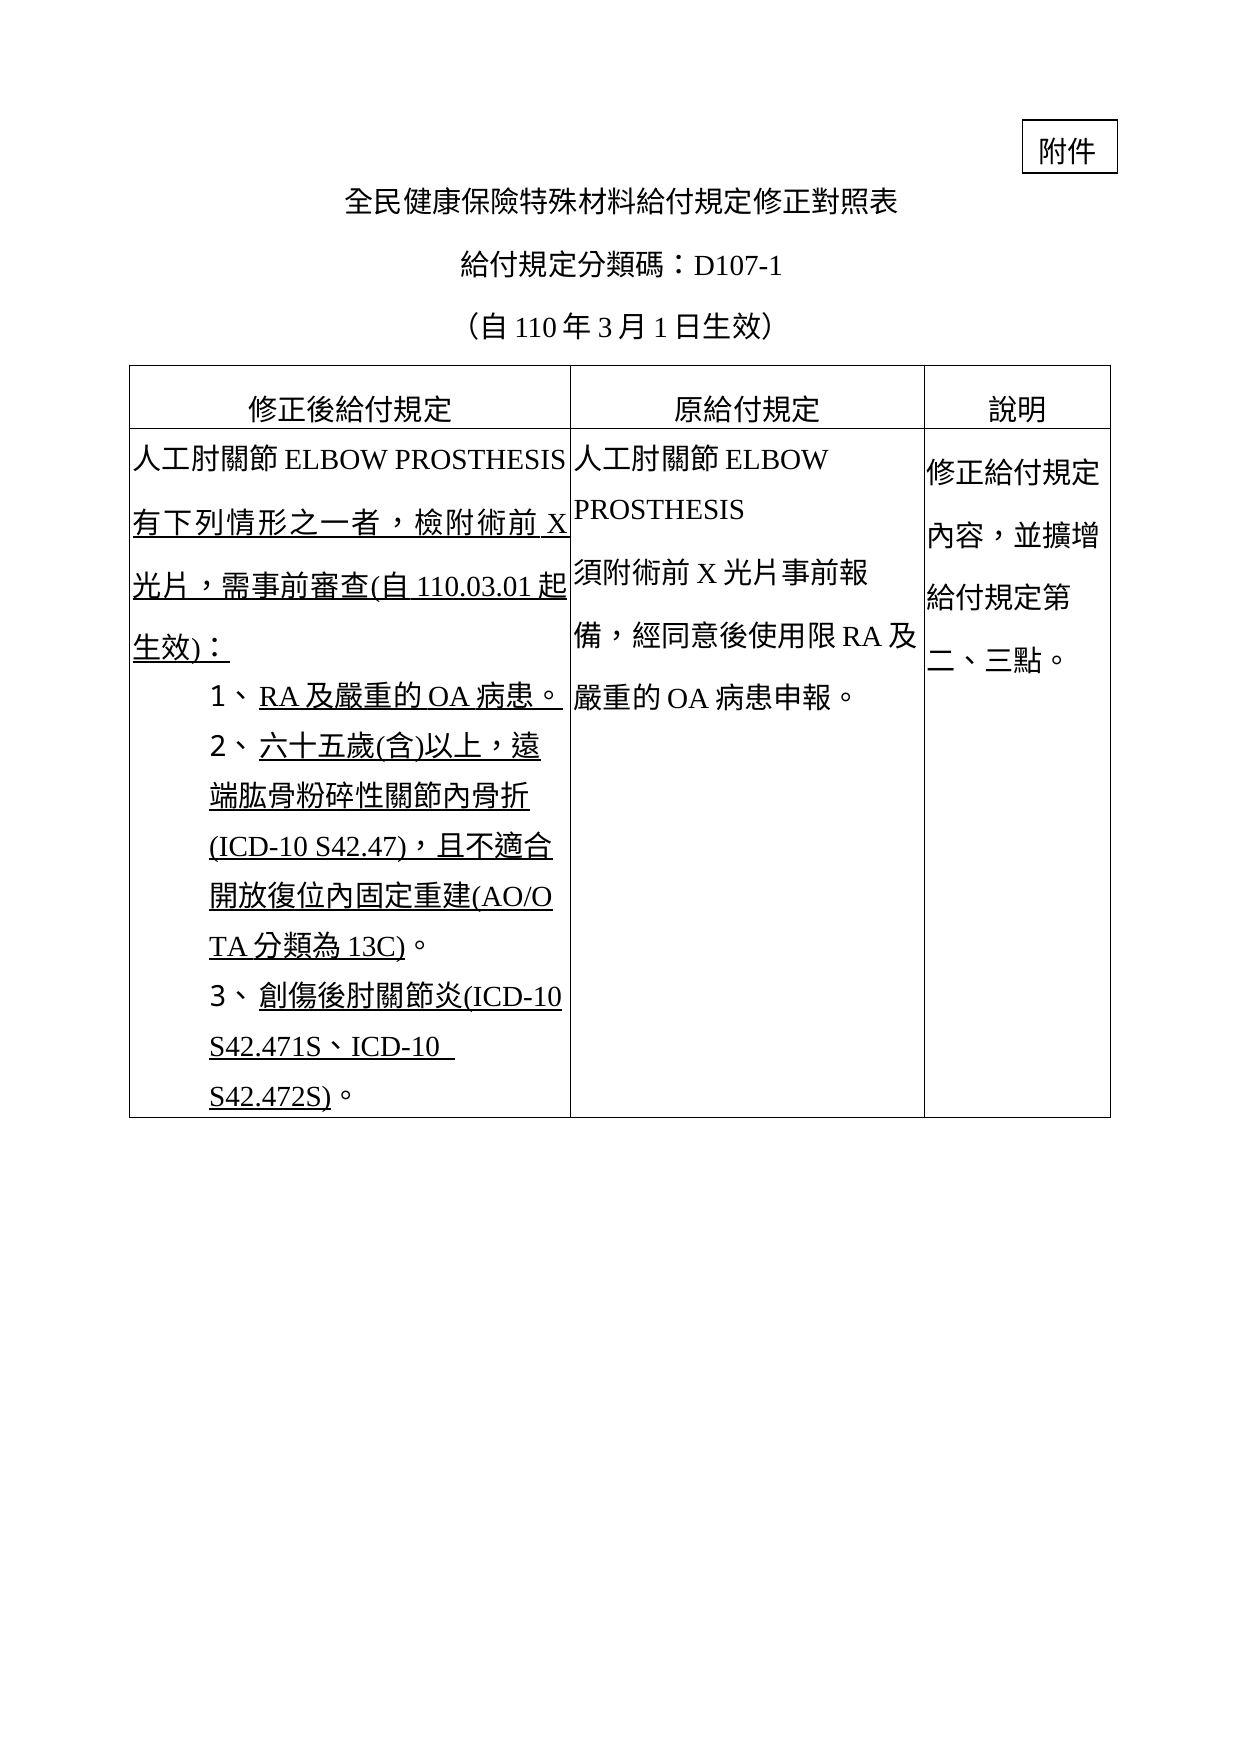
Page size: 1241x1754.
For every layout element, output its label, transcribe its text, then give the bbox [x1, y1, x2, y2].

table_header 原給付規定 [571, 366, 924, 428]
table_cell 人工肘關節ELBOW PROSTHESIS 有下列情形之一者，檢附術前X光片，需事前審查(自110.03.01起生效)： RA及嚴重的OA病患。 六十五歲(含)以上，遠端肱骨粉碎性關節內骨折(ICD-10 S42.47)，且不適合開放復位內固定重建(AO/OTA分類為13C)。 創傷後肘關節炎(ICD-10 S42.471S、ICD-10 S42.472S)。 [130, 429, 570, 1117]
table_header 修正後給付規定 [130, 366, 570, 428]
table_cell 修正給付規定內容，並擴增給付規定第二、三點。 [925, 429, 1110, 1117]
text 全民健康保險特殊材料給付規定修正對照表 [112, 158, 1128, 221]
table_cell 人工肘關節ELBOW PROSTHESIS 須附術前X光片事前報備，經同意後使用限RA及嚴重的OA病患申報。 [571, 429, 924, 1117]
text 全民健康保險特殊材料給付規定修正對照表 [1023, 121, 1117, 172]
text 附件 [1038, 128, 1102, 165]
text （自110年3月1日生效） [112, 283, 1128, 346]
table_header 說明 [925, 366, 1110, 428]
text 給付規定分類碼：D107-1 [112, 221, 1128, 283]
